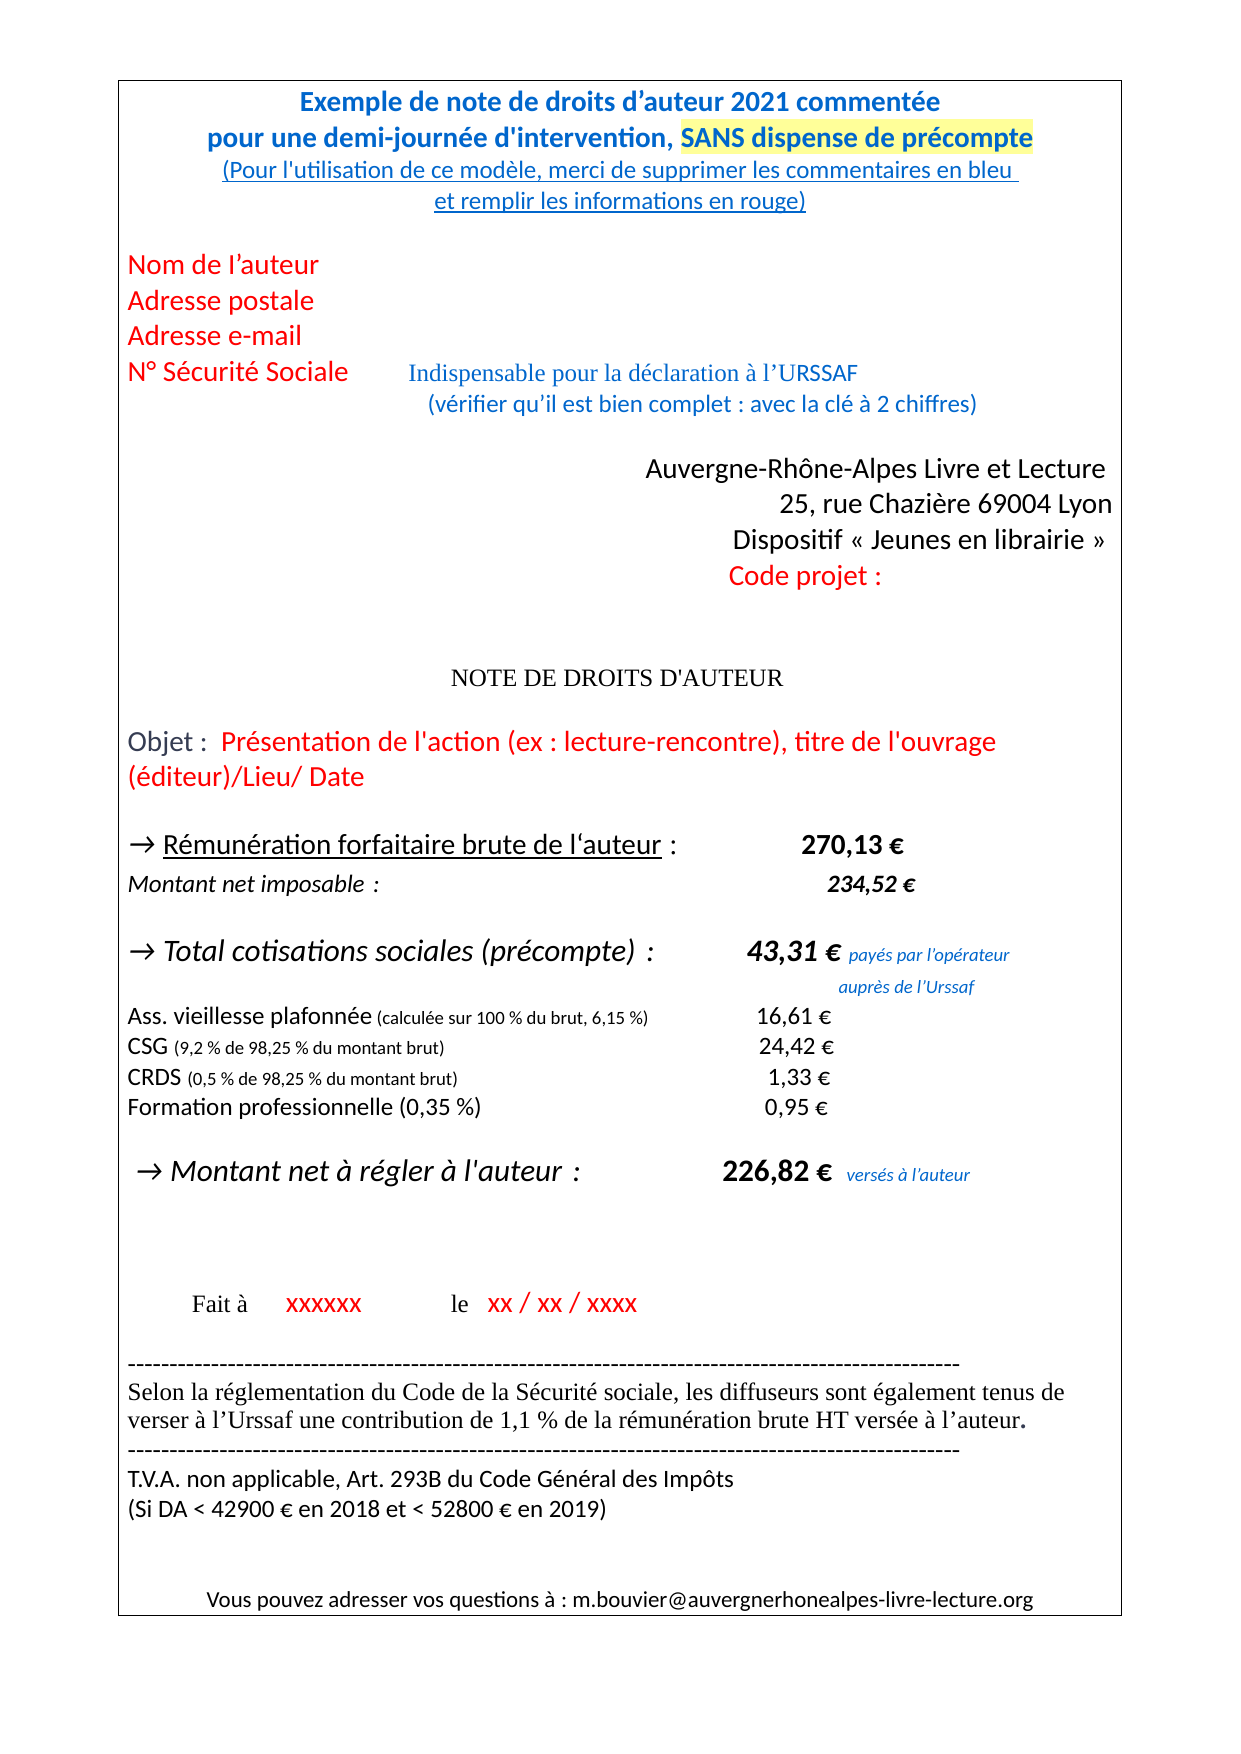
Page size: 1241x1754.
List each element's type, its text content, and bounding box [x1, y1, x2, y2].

text (Pour l'utilisation de ce modèle, merci de supprimer les commentaires en bleu [119, 151, 1121, 182]
text Selon la réglementation du Code de la Sécurité sociale, les diffuseurs sont également tenus de verser à l’Urssaf une contribution de 1,1 % de la rémunération brute HT versée à l’auteur. [119, 1374, 1121, 1431]
text Formation professionnelle (0,35 %) 0,95 € [119, 1088, 1121, 1122]
text 25, rue Chazière 69004 Lyon [119, 482, 1121, 518]
text Dispositif « Jeunes en librairie » [119, 518, 1121, 553]
text Montant net imposable : 234,52 € [119, 859, 1121, 901]
text N° Sécurité Sociale  Indispensable pour la déclaration à l’URSSAF [119, 350, 1121, 386]
text Auvergne-Rhône-Alpes Livre et Lecture [119, 447, 1121, 482]
text → Rémunération forfaitaire brute de l‘auteur : 270,13 € [119, 821, 1121, 859]
text CSG (9,2 % de 98,25 % du montant brut) 24,42 € [119, 1027, 1121, 1058]
text Fait à xxxxxx le xx / xx / xxxx [119, 1281, 1121, 1319]
text et remplir les informations en rouge) [119, 182, 1121, 216]
text Ass. vieillesse plafonnée (calculée sur 100 % du brut, 6,15 %) 16,61 € [119, 997, 1121, 1027]
text Adresse postale [119, 279, 1121, 314]
text Vous pouvez adresser vos questions à : m.bouvier@auvergnerhonealpes-livre-lecture.org [119, 1582, 1121, 1615]
text → Total cotisations sociales (précompte) : 43,31 € payés par l’opérateur [119, 928, 1121, 966]
text T.V.A. non applicable, Art. 293B du Code Général des Impôts [119, 1460, 1121, 1491]
text ---------------------------------------------------------------------------------------------------- [119, 1431, 1121, 1460]
text Nom de I’auteur [119, 243, 1121, 279]
text auprès de l’Urssaf [119, 966, 1121, 997]
text Objet : Présentation de l'action (ex : lecture-rencontre), titre de l'ouvrage (éditeur)/Lieu/ Date [119, 719, 1121, 794]
text Adresse e-mail [119, 314, 1121, 350]
text pour une demi-journée d'intervention, SANS dispense de précompte [119, 116, 1121, 151]
text ---------------------------------------------------------------------------------------------------- [119, 1345, 1121, 1374]
text CRDS (0,5 % de 98,25 % du montant brut) 1,33 € [119, 1058, 1121, 1088]
text (Si DA < 42900 € en 2018 et < 52800 € en 2019) [119, 1491, 1121, 1524]
text → Montant net à régler à l'auteur : 226,82 € versés à l’auteur [119, 1148, 1121, 1189]
text Code projet : [119, 553, 1121, 592]
text (vérifier qu’il est bien complet : avec la clé à 2 chiffres) [119, 386, 1121, 419]
text Exemple de note de droits d’auteur 2021 commentée [119, 81, 1121, 116]
text NOTE DE DROITS D'AUTEUR [119, 660, 1121, 692]
